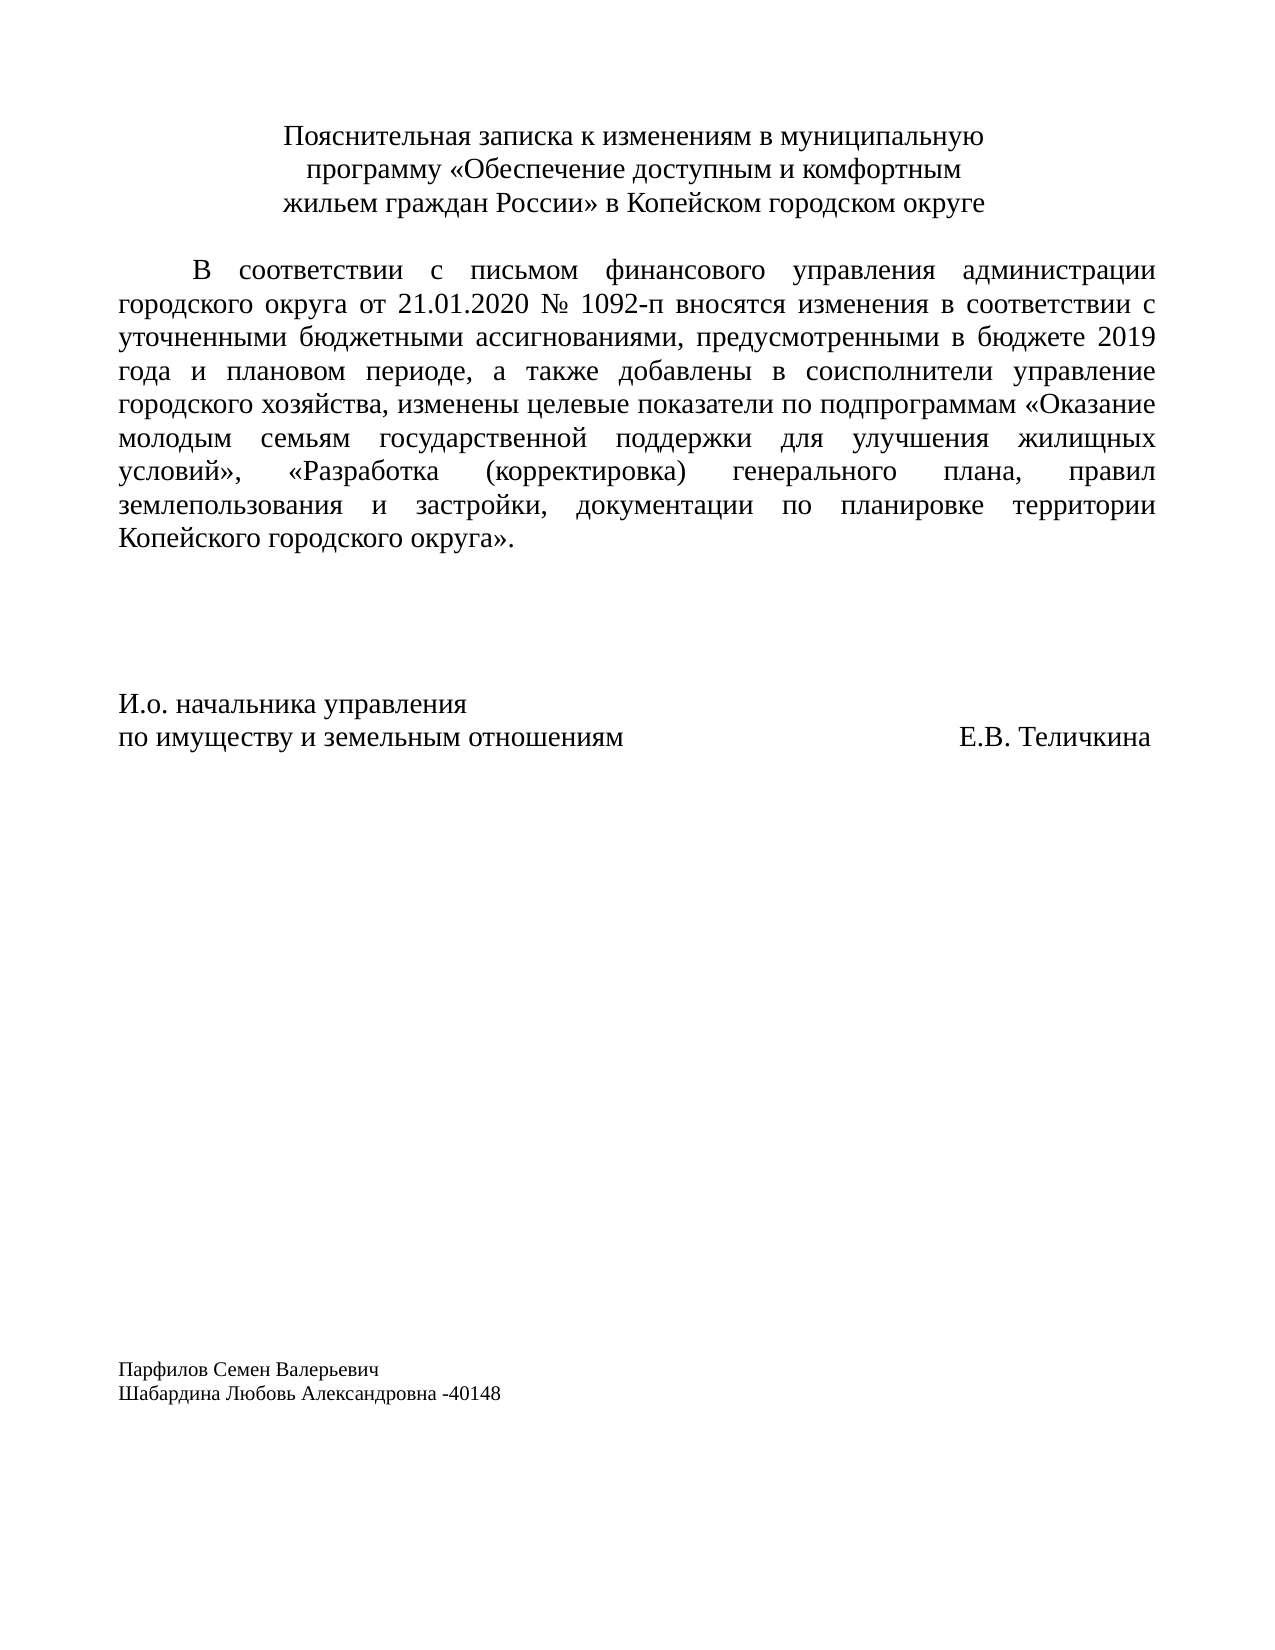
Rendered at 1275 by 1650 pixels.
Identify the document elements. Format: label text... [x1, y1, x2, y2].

text Пояснительная записка к изменениям в муниципальную [118, 118, 1157, 152]
text Парфилов Семен Валерьевич [118, 1357, 1157, 1381]
text Шабардина Любовь Александровна -40148 [118, 1381, 1157, 1405]
text по имуществу и земельным отношениям Е.В. Теличкина [118, 719, 1157, 753]
text В соответствии с письмом финансового управления администрации городского округа от 21.01.2020 № 1092-п вносятся изменения в соответствии с уточненными бюджетными ассигнованиями, предусмотренными в бюджете 2019 года и плановом периоде, а также добавлены в соисполнители управление городского хозяйства, изменены целевые показатели по подпрограммам «Оказание молодым семьям государственной поддержки для улучшения жилищных условий», «Разработка (корректировка) генерального плана, правил землепользования и застройки, документации по планировке территории Копейского городского округа». [118, 252, 1157, 554]
text жильем граждан России» в Копейском городском округе [118, 185, 1157, 219]
text программу «Обеспечение доступным и комфортным [118, 152, 1157, 185]
text И.о. начальника управления [118, 686, 1157, 719]
